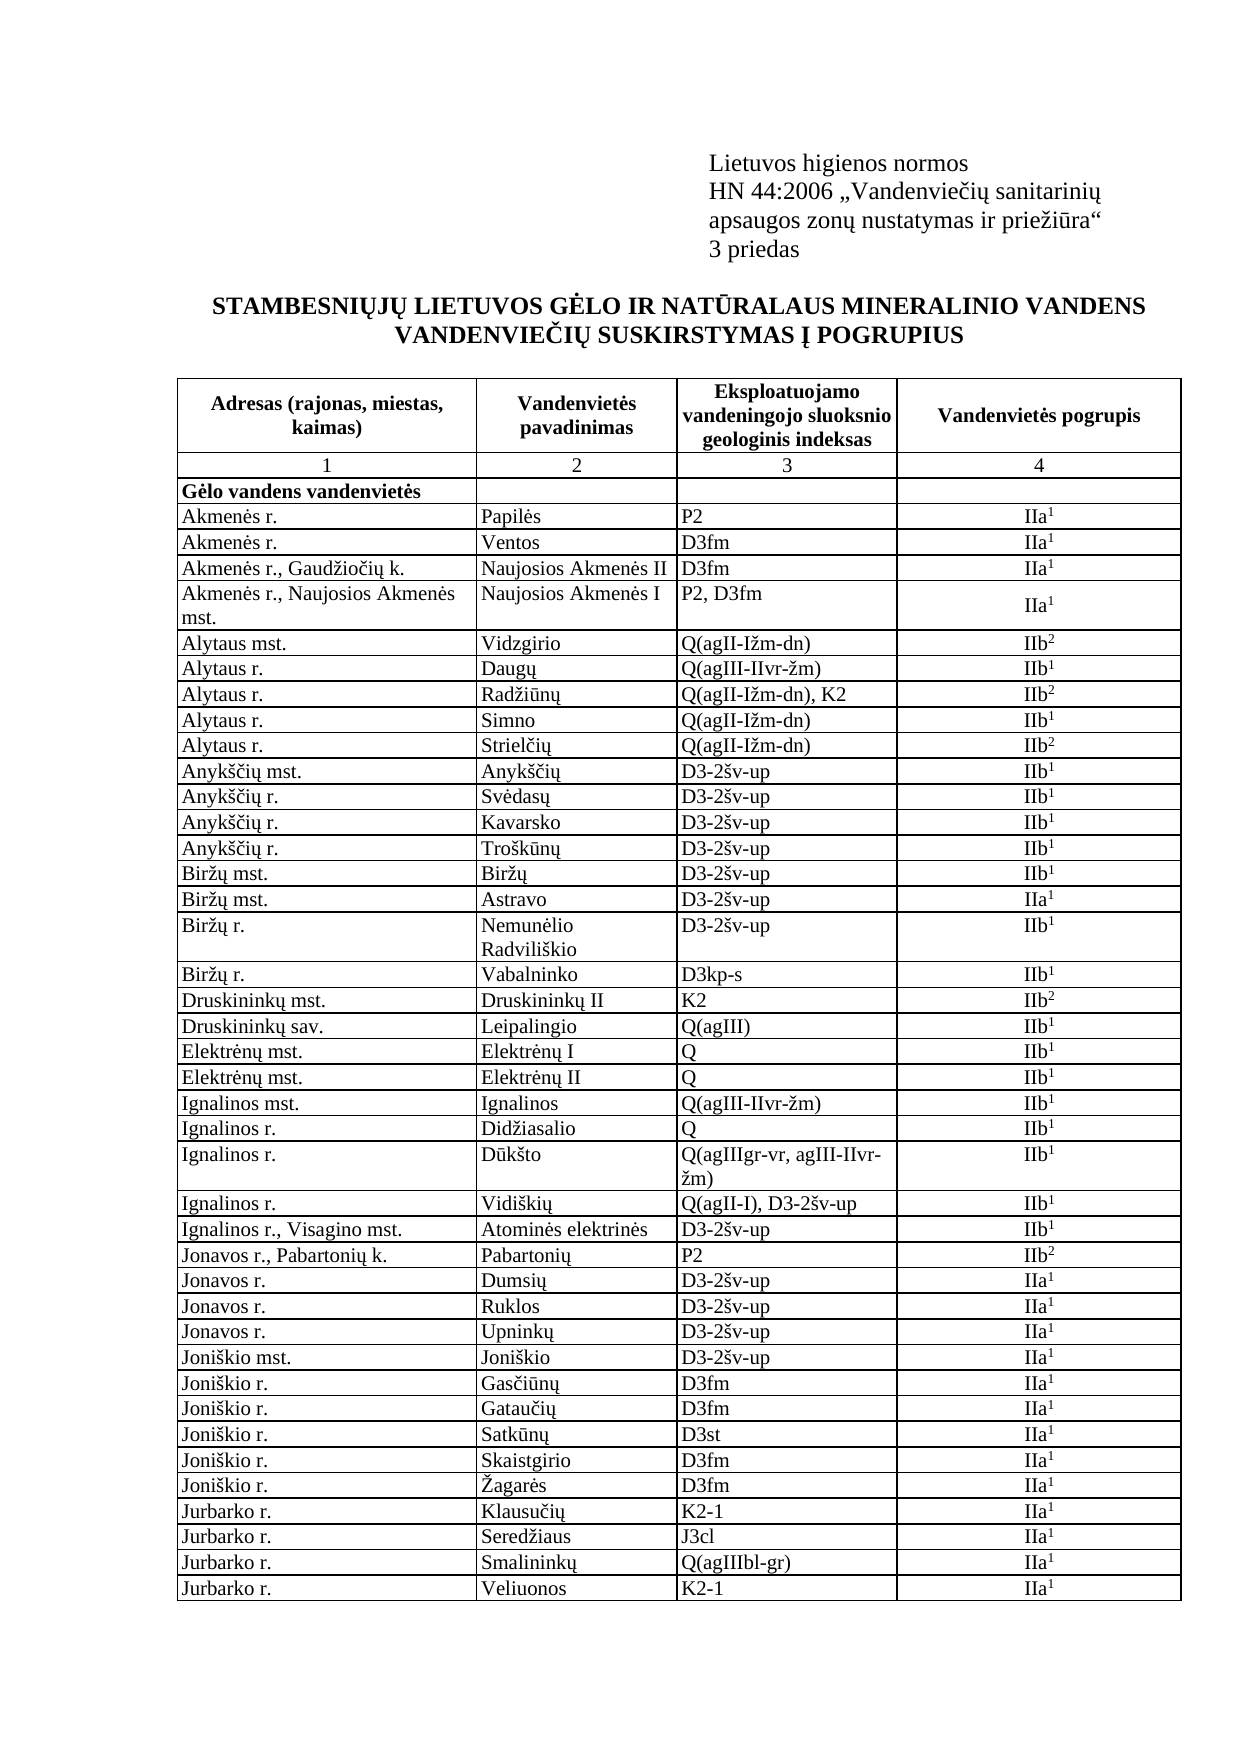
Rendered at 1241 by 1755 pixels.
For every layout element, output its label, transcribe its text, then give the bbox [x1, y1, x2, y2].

table_cell 2 [477, 453, 481, 477]
table_cell Biržų r. [178, 913, 476, 961]
text HN 44:2006 „Vandenviečių sanitarinių [177, 176, 1181, 205]
table_cell P2, D3fm [678, 581, 896, 629]
text Lietuvos higienos normos [177, 148, 1181, 176]
table_cell IIa1 [898, 581, 1180, 629]
table_cell IIa1 [898, 1473, 1180, 1497]
table_cell IIb1 [898, 913, 1180, 961]
table_cell Dūkšto [477, 1142, 676, 1190]
table_cell Ignalinos r. [178, 1142, 476, 1190]
text apsaugos zonų nustatymas ir priežiūra“ [177, 205, 1181, 234]
table_cell Naujosios Akmenės I [477, 581, 676, 629]
text 3 priedas [177, 234, 1181, 263]
table_cell IIa1 [898, 1550, 1180, 1574]
text STAMBESNIŲJŲ LIETUVOS GĖLO IR NATŪRALAUS MINERALINIO VANDENS VANDENVIEČIŲ SUSKIRSTYMAS Į POGRUPIUS [177, 291, 1181, 349]
table_cell IIa1 [898, 556, 1180, 579]
table_cell IIb1 [898, 1142, 1180, 1190]
table_header Vandenvietės pavadinimas [477, 379, 676, 451]
table_cell IIa1 [898, 1448, 1180, 1472]
table_header Vandenvietės pogrupis [898, 379, 1180, 451]
table_cell D3-2šv-up [678, 913, 896, 961]
table_cell IIa1 [898, 530, 1180, 554]
table_cell [477, 479, 481, 503]
table_header Adresas (rajonas, miestas, kaimas) [178, 379, 476, 451]
table_cell IIa1 [898, 1576, 1180, 1600]
table_cell 1 [472, 453, 476, 477]
table_cell IIa1 [898, 1422, 1180, 1446]
table_cell IIa1 [898, 1525, 1180, 1548]
table_cell IIa1 [898, 1499, 1180, 1523]
